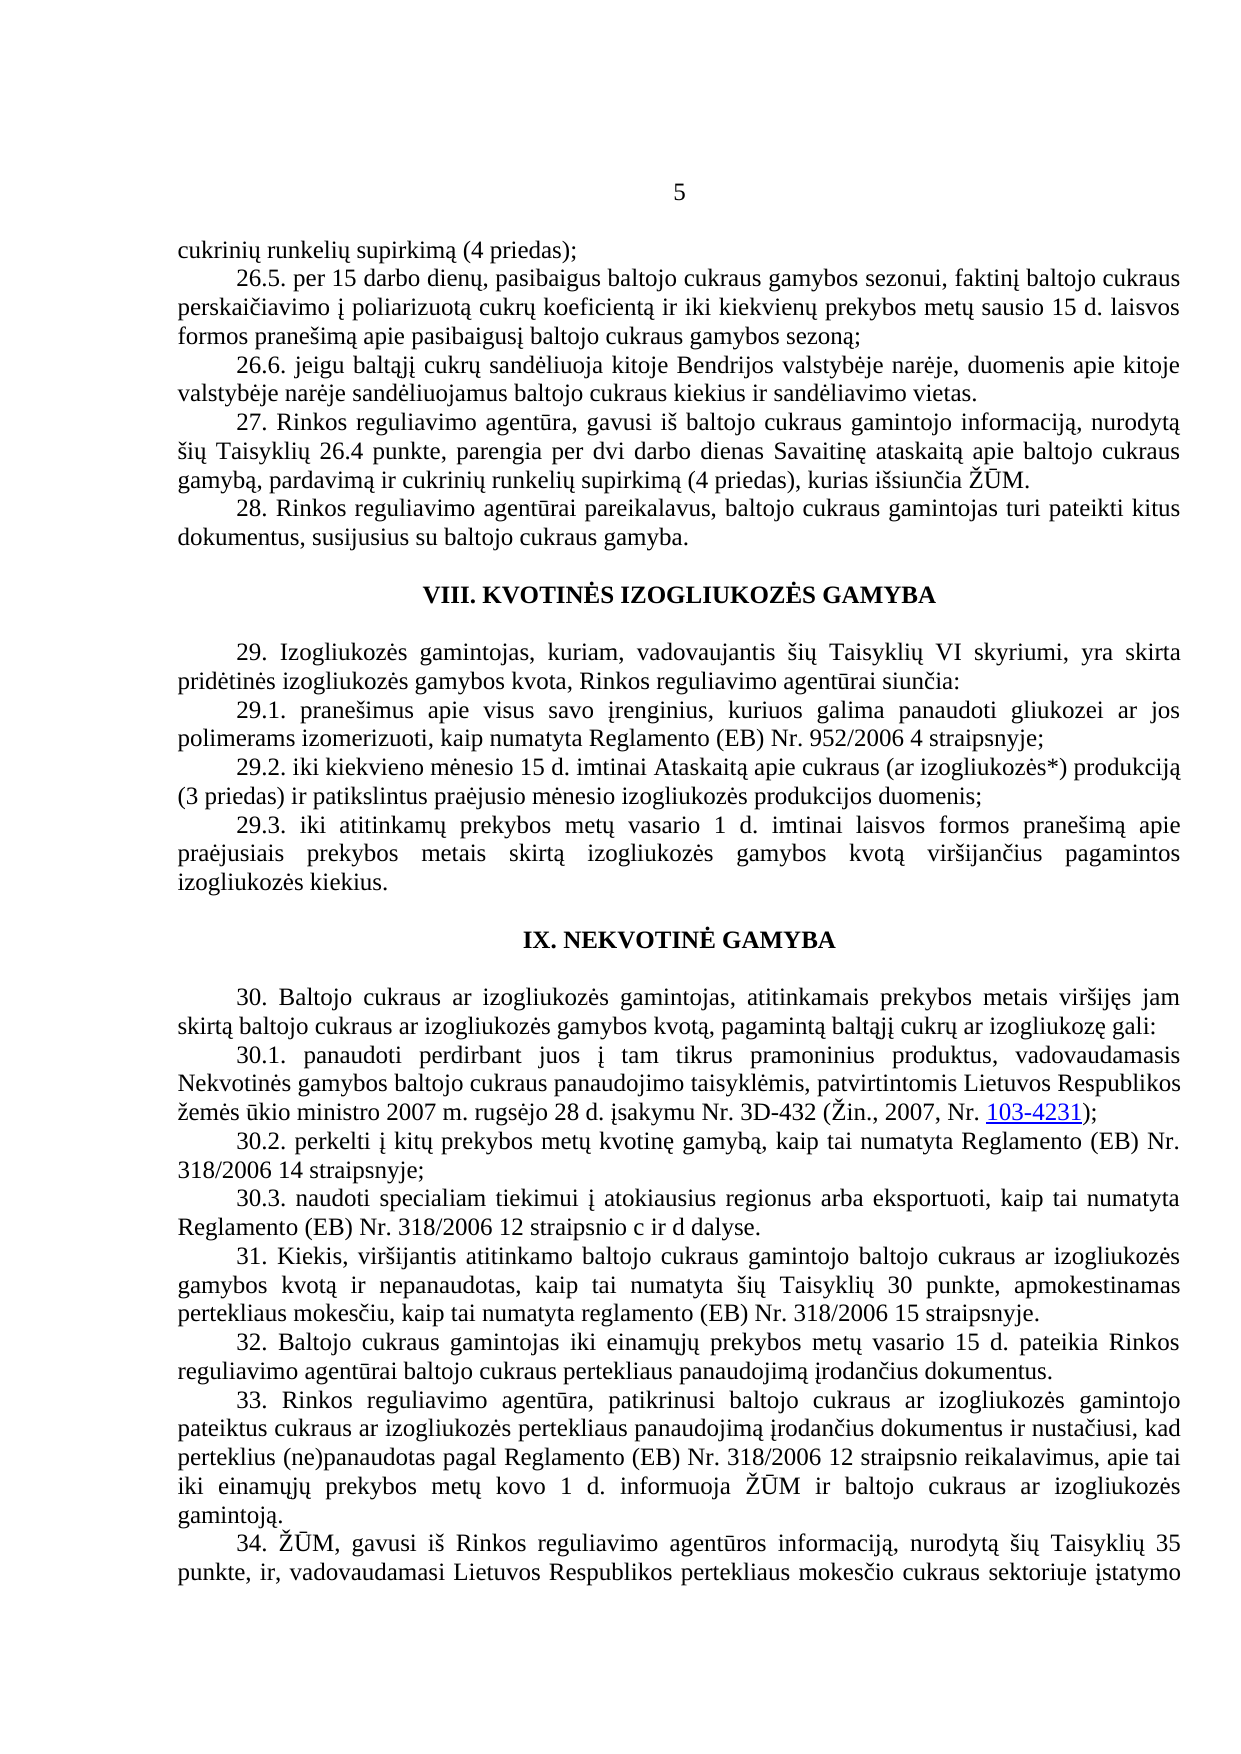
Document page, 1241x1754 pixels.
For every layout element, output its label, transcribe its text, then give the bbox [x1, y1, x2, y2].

text 30.2. perkelti į kitų prekybos metų kvotinę gamybą, kaip tai numatyta Reglamento (EB) Nr. 318/2006 14 straipsnyje; [177, 1126, 1181, 1183]
text 30.1. panaudoti perdirbant juos į tam tikrus pramoninius produktus, vadovaudamasis Nekvotinės gamybos baltojo cukraus panaudojimo taisyklėmis, patvirtintomis Lietuvos Respublikos žemės ūkio ministro 2007 m. rugsėjo 28 d. įsakymu Nr. 3D-432 (Žin., 2007, Nr. 103-4231); [177, 1040, 1181, 1126]
text 26.5. per 15 darbo dienų, pasibaigus baltojo cukraus gamybos sezonui, faktinį baltojo cukraus perskaičiavimo į poliarizuotą cukrų koeficientą ir iki kiekvienų prekybos metų sausio 15 d. laisvos formos pranešimą apie pasibaigusį baltojo cukraus gamybos sezoną; [177, 263, 1181, 350]
text 29.1. pranešimus apie visus savo įrenginius, kuriuos galima panaudoti gliukozei ar jos polimerams izomerizuoti, kaip numatyta Reglamento (EB) Nr. 952/2006 4 straipsnyje; [177, 695, 1181, 752]
text 26.6. jeigu baltąjį cukrų sandėliuoja kitoje Bendrijos valstybėje narėje, duomenis apie kitoje valstybėje narėje sandėliuojamus baltojo cukraus kiekius ir sandėliavimo vietas. [177, 350, 1181, 407]
text 33. Rinkos reguliavimo agentūra, patikrinusi baltojo cukraus ar izogliukozės gamintojo pateiktus cukraus ar izogliukozės pertekliaus panaudojimą įrodančius dokumentus ir nustačiusi, kad perteklius (ne)panaudotas pagal Reglamento (EB) Nr. 318/2006 12 straipsnio reikalavimus, apie tai iki einamųjų prekybos metų kovo 1 d. informuoja ŽŪM ir baltojo cukraus ar izogliukozės gamintoją. [177, 1385, 1181, 1528]
text VIII. KVOTINĖS IZOGLIUKOZĖS GAMYBA [177, 580, 1181, 608]
text 29.2. iki kiekvieno mėnesio 15 d. imtinai Ataskaitą apie cukraus (ar izogliukozės*) produkciją (3 priedas) ir patikslintus praėjusio mėnesio izogliukozės produkcijos duomenis; [177, 752, 1181, 810]
text 32. Baltojo cukraus gamintojas iki einamųjų prekybos metų vasario 15 d. pateikia Rinkos reguliavimo agentūrai baltojo cukraus pertekliaus panaudojimą įrodančius dokumentus. [177, 1327, 1181, 1385]
text 29. Izogliukozės gamintojas, kuriam, vadovaujantis šių Taisyklių VI skyriumi, yra skirta pridėtinės izogliukozės gamybos kvota, Rinkos reguliavimo agentūrai siunčia: [177, 637, 1181, 695]
text 31. Kiekis, viršijantis atitinkamo baltojo cukraus gamintojo baltojo cukraus ar izogliukozės gamybos kvotą ir nepanaudotas, kaip tai numatyta šių Taisyklių 30 punkte, apmokestinamas pertekliaus mokesčiu, kaip tai numatyta reglamento (EB) Nr. 318/2006 15 straipsnyje. [177, 1241, 1181, 1327]
text 30. Baltojo cukraus ar izogliukozės gamintojas, atitinkamais prekybos metais viršijęs jam skirtą baltojo cukraus ar izogliukozės gamybos kvotą, pagamintą baltąjį cukrų ar izogliukozę gali: [177, 982, 1181, 1040]
text 30.3. naudoti specialiam tiekimui į atokiausius regionus arba eksportuoti, kaip tai numatyta Reglamento (EB) Nr. 318/2006 12 straipsnio c ir d dalyse. [177, 1183, 1181, 1241]
text cukrinių runkelių supirkimą (4 priedas); [177, 235, 1181, 263]
text 27. Rinkos reguliavimo agentūra, gavusi iš baltojo cukraus gamintojo informaciją, nurodytą šių Taisyklių 26.4 punkte, parengia per dvi darbo dienas Savaitinę ataskaitą apie baltojo cukraus gamybą, pardavimą ir cukrinių runkelių supirkimą (4 priedas), kurias išsiunčia ŽŪM. [177, 407, 1181, 493]
text 29.3. iki atitinkamų prekybos metų vasario 1 d. imtinai laisvos formos pranešimą apie praėjusiais prekybos metais skirtą izogliukozės gamybos kvotą viršijančius pagamintos izogliukozės kiekius. [177, 810, 1181, 896]
text 34. ŽŪM, gavusi iš Rinkos reguliavimo agentūros informaciją, nurodytą šių Taisyklių 35 punkte, ir, vadovaudamasi Lietuvos Respublikos pertekliaus mokesčio cukraus sektoriuje įstatymo [177, 1528, 1181, 1586]
text IX. NEKVOTINĖ GAMYBA [177, 925, 1181, 953]
text 28. Rinkos reguliavimo agentūrai pareikalavus, baltojo cukraus gamintojas turi pateikti kitus dokumentus, susijusius su baltojo cukraus gamyba. [177, 493, 1181, 551]
